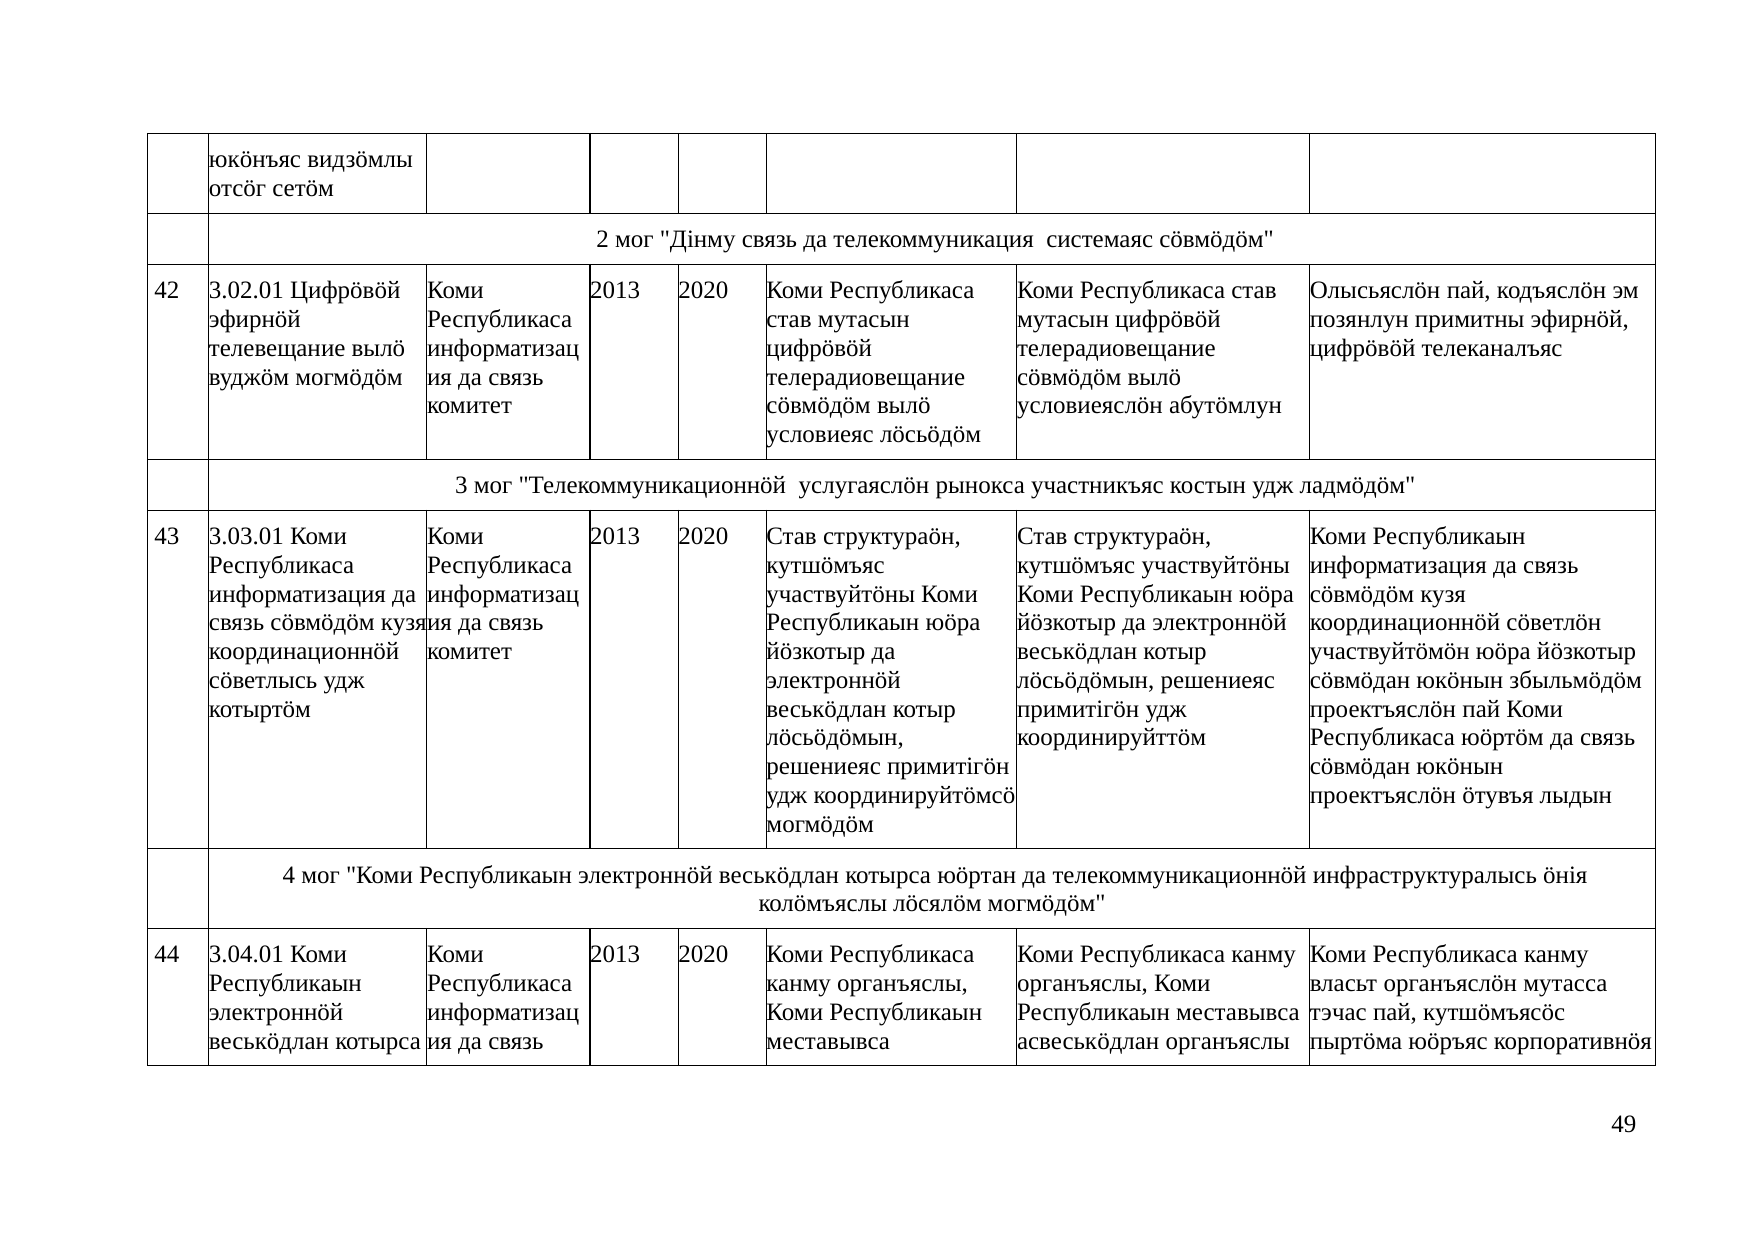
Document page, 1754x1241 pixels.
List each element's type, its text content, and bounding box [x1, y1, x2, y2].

table_cell [148, 849, 208, 928]
table_cell 3 мог "Телекоммуникационнӧй услугаяслӧн рынокса участникъяс костын удж ладмӧдӧм" [209, 460, 1655, 509]
table_cell 3.02.01 Цифрӧвӧй эфирнӧй телевещание вылӧ вуджӧм могмӧдӧм [209, 265, 426, 458]
table_cell [1310, 134, 1655, 213]
table_cell Коми Республикаса канму власьт органъяслӧн мутасса тэчас пай, кутшӧмъясӧс пыртӧма юӧръяс корпоративнӧя [1310, 929, 1655, 1065]
table_cell [148, 214, 208, 264]
table_cell Коми Республикаса информатизация да связь комитет [427, 265, 589, 458]
table_cell Став структураӧн, кутшӧмъяс участвуйтӧны Коми Республикаын юӧра йӧзкотыр да электроннӧй веськӧдлан котыр лӧсьӧдӧмын, решениеяс примитігӧн удж координируйттӧм [1017, 511, 1309, 848]
table_cell 2013 [591, 929, 678, 1065]
table_cell [148, 134, 208, 213]
table_cell 2020 [679, 929, 766, 1065]
table_cell 3.03.01 Коми Республикаса информатизация да связь сӧвмӧдӧм кузя координационнӧй сӧветлысь удж котыртӧм [209, 511, 426, 848]
table_cell Олысьяслӧн пай, кодъяслӧн эм позянлун примитны эфирнӧй, цифрӧвӧй телеканалъяс [1310, 265, 1655, 458]
table_cell 2020 [679, 265, 766, 458]
table_cell юкӧнъяс видзӧмлы отсӧг сетӧм [209, 134, 426, 213]
table_cell [1017, 134, 1309, 213]
table_cell 42 [148, 265, 208, 458]
table_cell Коми Республикаса информатизация да связь комитет [427, 511, 589, 848]
table_cell Коми Республикаса став мутасын цифрӧвӧй телерадиовещание сӧвмӧдӧм вылӧ условиеяслӧн абутӧмлун [1017, 265, 1309, 458]
table_cell 2013 [591, 265, 678, 458]
table_cell 4 мог "Коми Республикаын электроннӧй веськӧдлан котырса юӧртан да телекоммуникационнӧй инфраструктуралысь ӧнія колӧмъяслы лӧсялӧм могмӧдӧм" [209, 849, 1655, 928]
table_cell Коми Республикаса канму органъяслы, Коми Республикаын меставывса [767, 929, 1016, 1065]
table_cell 2020 [679, 511, 766, 848]
table_cell [679, 134, 766, 213]
table_cell Коми Республикаса канму органъяслы, Коми Республикаын меставывса асвеськӧдлан органъяслы [1017, 929, 1309, 1065]
table_cell [591, 134, 678, 213]
table_cell 3.04.01 Коми Республикаын электроннӧй веськӧдлан котырса [209, 929, 426, 1065]
table_cell 2 мог "Дінму связь да телекоммуникация системаяс сӧвмӧдӧм" [209, 214, 1655, 264]
table_cell Коми Республикаын информатизация да связь сӧвмӧдӧм кузя координационнӧй сӧветлӧн участвуйтӧмӧн юӧра йӧзкотыр сӧвмӧдан юкӧнын збыльмӧдӧм проектъяслӧн пай Коми Республикаса юӧртӧм да связь сӧвмӧдан юкӧнын проектъяслӧн ӧтувъя лыдын [1310, 511, 1655, 848]
table_cell 43 [148, 511, 208, 848]
table_cell [767, 134, 1016, 213]
table_cell [427, 134, 589, 213]
table_cell 2013 [591, 511, 678, 848]
table_cell Коми Республикаса став мутасын цифрӧвӧй телерадиовещание сӧвмӧдӧм вылӧ условиеяс лӧсьӧдӧм [767, 265, 1016, 458]
table_cell Став структураӧн, кутшӧмъяс участвуйтӧны Коми Республикаын юӧра йӧзкотыр да электроннӧй веськӧдлан котыр лӧсьӧдӧмын, решениеяс примитігӧн удж координируйтӧмсӧ могмӧдӧм [767, 511, 1016, 848]
table_cell Коми Республикаса информатизация да связь [427, 929, 589, 1065]
table_cell [148, 460, 208, 509]
table_cell 44 [148, 929, 208, 1065]
